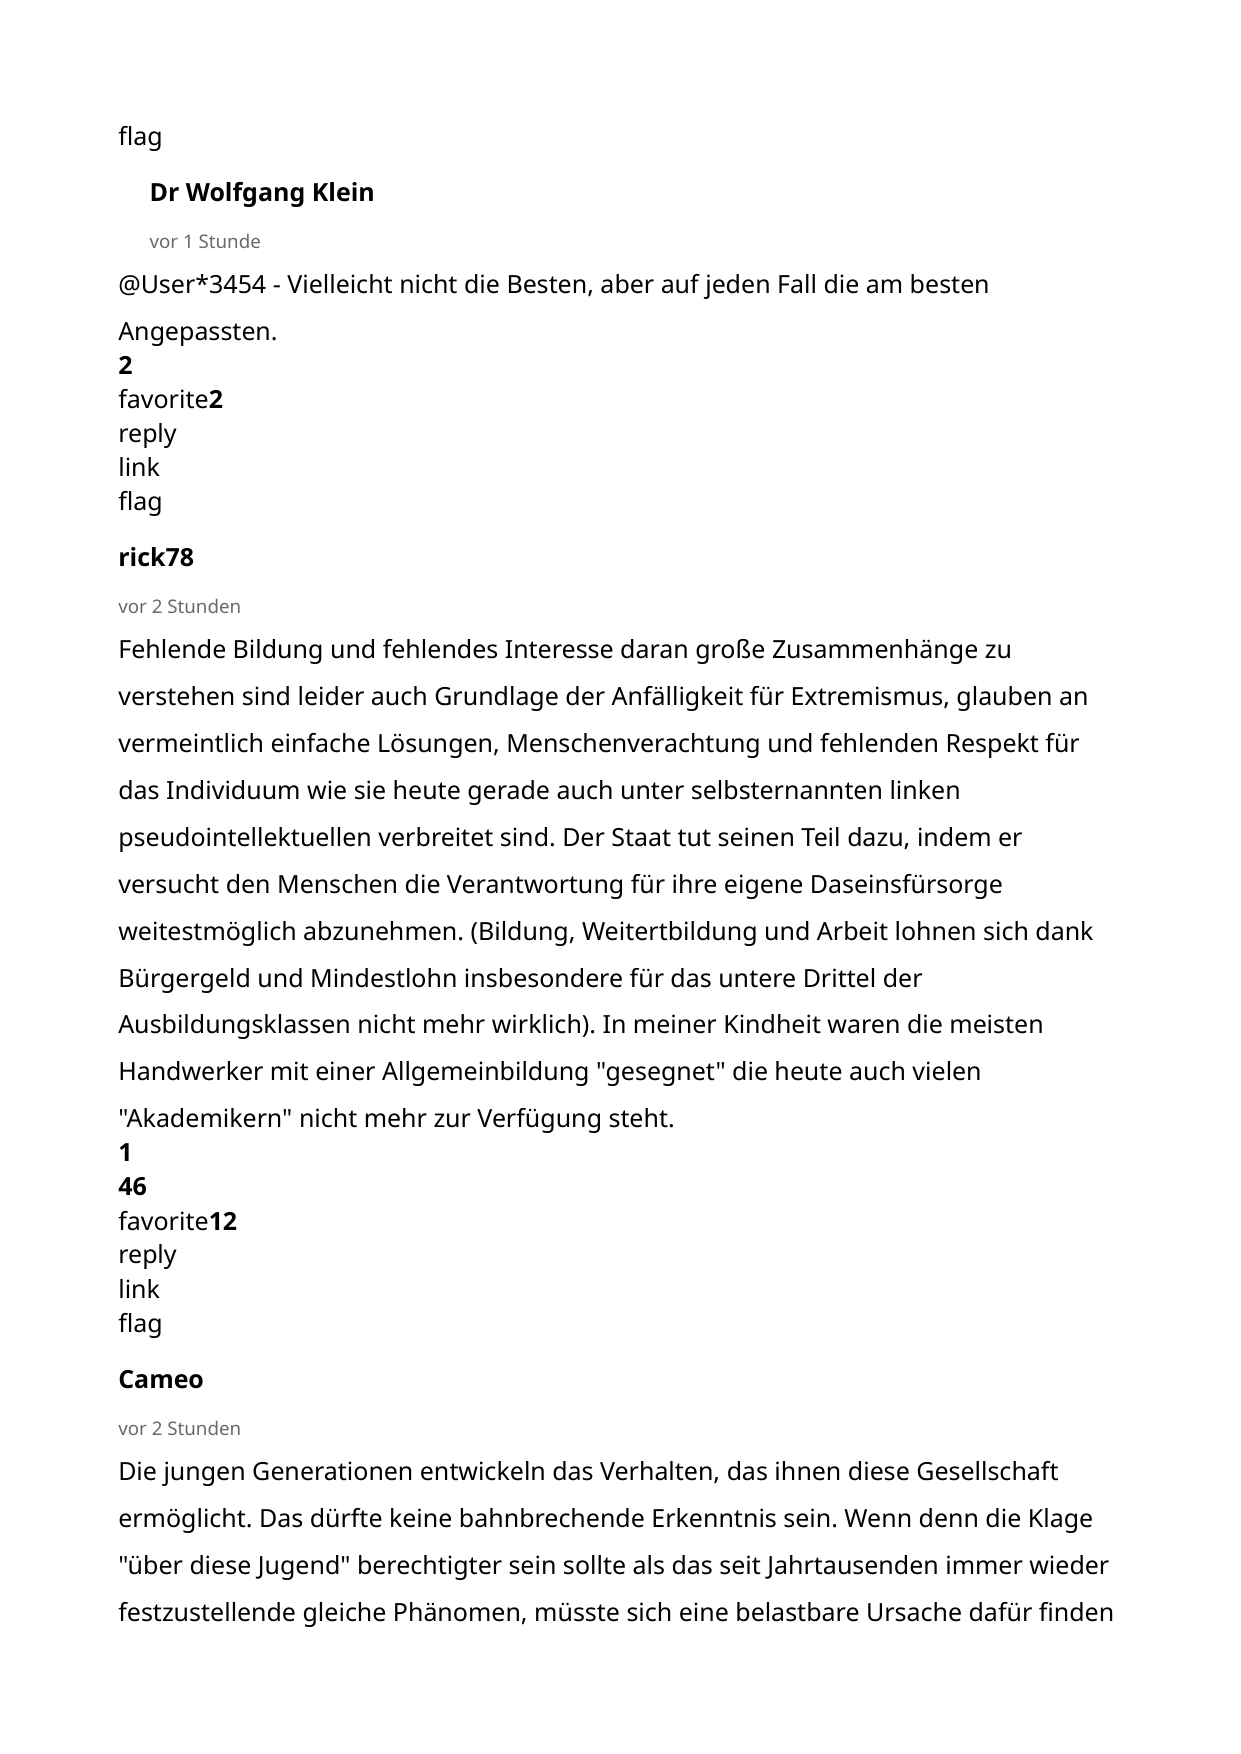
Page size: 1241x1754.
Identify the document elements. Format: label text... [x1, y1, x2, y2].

text vor 2 Stunden [118, 590, 1122, 619]
text 46 [118, 1169, 1122, 1203]
text link [118, 1271, 1122, 1305]
text favorite2 [118, 382, 1122, 416]
text Cameo [118, 1355, 1114, 1396]
text vor 1 Stunde [149, 224, 1122, 254]
text flag [118, 1305, 1122, 1339]
text link [118, 450, 1122, 484]
text flag [118, 118, 1122, 152]
text reply [118, 1237, 1122, 1271]
text 1 [118, 1135, 1122, 1169]
text favorite12 [118, 1203, 1122, 1237]
text Dr Wolfgang Klein [149, 168, 1114, 208]
text Die jungen Generationen entwickeln das Verhalten, das ihnen diese Gesellschaft ermöglicht. Das dürfte keine bahnbrechende Erkenntnis sein. Wenn denn die Klage "über diese Jugend" berechtigter sein sollte als das seit Jahrtausenden immer wieder festzustellende gleiche Phänomen, müsste sich eine belastbare Ursache dafür finden [118, 1441, 1122, 1628]
text reply [118, 416, 1122, 450]
text vor 2 Stunden [118, 1411, 1122, 1441]
text @User*3454 - Vielleicht nicht die Besten, aber auf jeden Fall die am besten Angepassten. [118, 254, 1122, 347]
text Fehlende Bildung und fehlendes Interesse daran große Zusammenhänge zu verstehen sind leider auch Grundlage der Anfälligkeit für Extremismus, glauben an vermeintlich einfache Lösungen, Menschenverachtung und fehlenden Respekt für das Individuum wie sie heute gerade auch unter selbsternannten linken pseudointellektuellen verbreitet sind. Der Staat tut seinen Teil dazu, indem er versucht den Menschen die Verantwortung für ihre eigene Daseinsfürsorge weitestmöglich abzunehmen. (Bildung, Weitertbildung und Arbeit lohnen sich dank Bürgergeld und Mindestlohn insbesondere für das untere Drittel der Ausbildungsklassen nicht mehr wirklich). In meiner Kindheit waren die meisten Handwerker mit einer Allgemeinbildung "gesegnet" die heute auch vielen "Akademikern" nicht mehr zur Verfügung steht. [118, 619, 1122, 1135]
text flag [118, 484, 1122, 518]
text 2 [118, 347, 1122, 382]
text rick78 [118, 533, 1114, 574]
